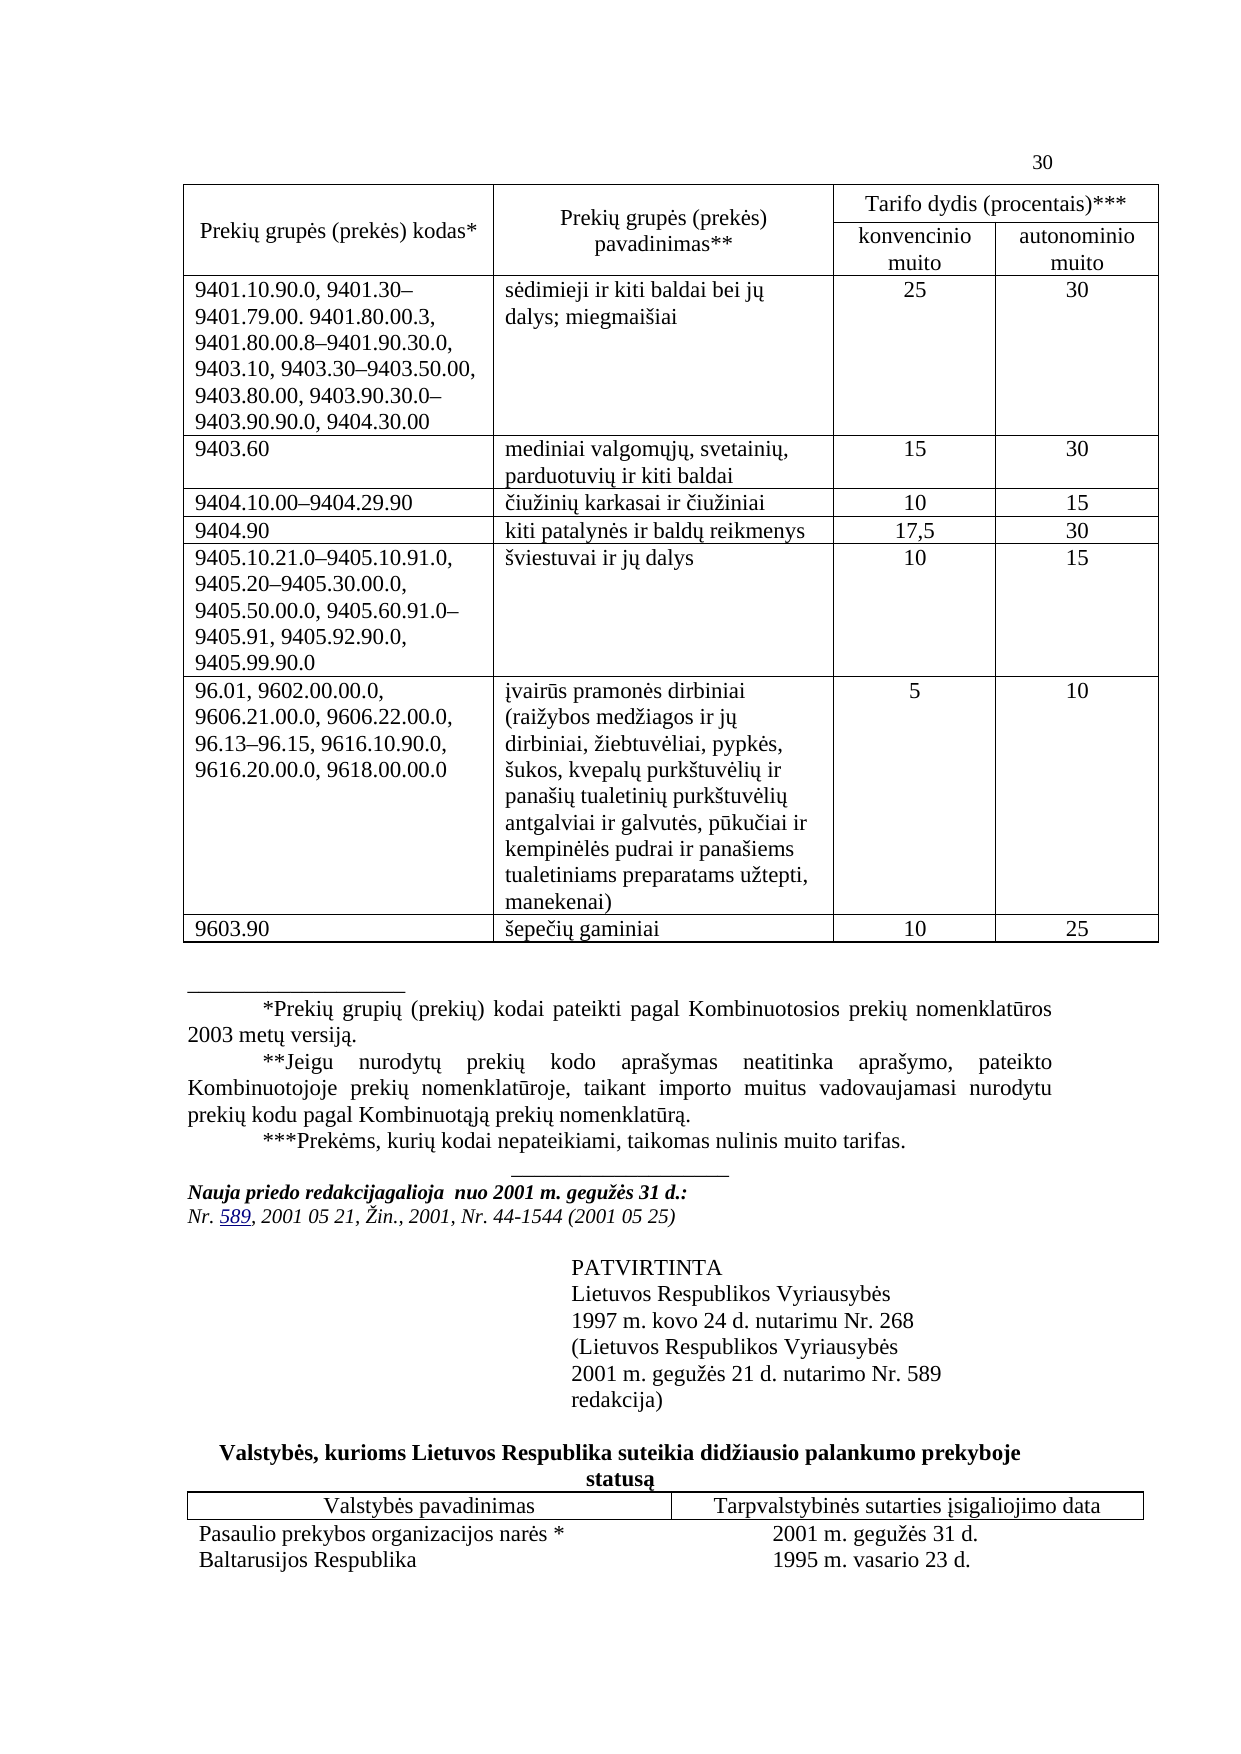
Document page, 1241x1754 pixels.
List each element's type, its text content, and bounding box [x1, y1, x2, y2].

table_cell 25 [996, 915, 1158, 941]
table_cell 25 [834, 276, 995, 434]
table_cell šviestuvai ir jų dalys [494, 544, 833, 676]
table_cell 10 [834, 489, 995, 516]
text redakcija) [571, 1386, 1053, 1412]
table_header Prekių grupės (prekės) pavadinimas** [494, 185, 833, 275]
table_cell 5 [834, 677, 995, 914]
table_header Tarifo dydis (procentais)*** [834, 185, 1158, 222]
table_cell Pasaulio prekybos organizacijos narės * [187, 1520, 671, 1546]
table_header Prekių grupės (prekės) kodas* [184, 185, 493, 275]
text ___________________ [187, 1153, 1053, 1180]
table_cell 15 [834, 436, 995, 488]
text 1997 m. kovo 24 d. nutarimu Nr. 268 [571, 1307, 1053, 1333]
table_cell šepečių gaminiai [494, 915, 833, 941]
table_cell 15 [996, 544, 1158, 676]
table_cell 10 [834, 915, 995, 941]
table_cell 2001 m. gegužės 31 d. [671, 1520, 1143, 1546]
table_cell 10 [996, 677, 1158, 914]
text Nauja priedo redakcijagalioja nuo 2001 m. gegužės 31 d.: [187, 1180, 1053, 1204]
text **Jeigu nurodytų prekių kodo aprašymas neatitinka aprašymo, pateikto Kombinuotojoje prekių nomenklatūroje, taikant importo muitus vadovaujamasi nurodytu prekių kodu pagal Kombinuotąją prekių nomenklatūrą. [187, 1048, 1053, 1127]
table_cell 30 [996, 517, 1158, 543]
text Patvirtinta [571, 1254, 1053, 1281]
text statusą [187, 1465, 1053, 1491]
text Valstybės, kurioms Lietuvos Respublika suteikia didžiausio palankumo prekyboje [187, 1439, 1053, 1465]
table_cell 9401.10.90.0, 9401.30–9401.79.00. 9401.80.00.3, 9401.80.00.8–9401.90.30.0, 9403.10, 9403.30–9403.50.00, 9403.80.00, 9403.90.30.0–9403.90.90.0, 9404.30.00 [184, 276, 493, 434]
table_header Valstybės pavadinimas [188, 1493, 671, 1519]
table_cell kiti patalynės ir baldų reikmenys [494, 517, 833, 543]
table_cell 10 [834, 544, 995, 676]
text ___________________ [187, 969, 1053, 995]
table_cell 9603.90 [184, 915, 493, 941]
table_cell 15 [996, 489, 1158, 516]
text (Lietuvos Respublikos Vyriausybės [571, 1333, 1053, 1359]
table_header Tarpvalstybinės sutarties įsigaliojimo data [672, 1493, 1143, 1519]
table_cell 9404.10.00–9404.29.90 [184, 489, 493, 516]
text 2001 m. gegužės 21 d. nutarimo Nr. 589 [571, 1359, 1053, 1386]
table_cell 30 [996, 276, 1158, 434]
table_cell 1995 m. vasario 23 d. [671, 1546, 1143, 1572]
table_cell sėdimieji ir kiti baldai bei jų dalys; miegmaišiai [494, 276, 833, 434]
table_cell Baltarusijos Respublika [187, 1546, 671, 1572]
text Nr. 589, 2001 05 21, Žin., 2001, Nr. 44-1544 (2001 05 25) [187, 1204, 1053, 1228]
table_cell įvairūs pramonės dirbiniai (raižybos medžiagos ir jų dirbiniai, žiebtuvėliai, pypkės, šukos, kvepalų purkštuvėlių ir panašių tualetinių purkštuvėlių antgalviai ir galvutės, pūkučiai ir kempinėlės pudrai ir panašiems tualetiniams preparatams užtepti, manekenai) [494, 677, 833, 914]
table_cell mediniai valgomųjų, svetainių, parduotuvių ir kiti baldai [494, 436, 833, 488]
text *Prekių grupių (prekių) kodai pateikti pagal Kombinuotosios prekių nomenklatūros 2003 metų versiją. [187, 995, 1053, 1048]
table_cell autonominio muito [996, 223, 1158, 275]
table_cell 17,5 [834, 517, 995, 543]
table_cell 9403.60 [184, 436, 493, 488]
table_cell 30 [996, 436, 1158, 488]
table_cell konvencinio muito [834, 223, 995, 275]
text Lietuvos Respublikos Vyriausybės [571, 1281, 1053, 1307]
table_cell 96.01, 9602.00.00.0, 9606.21.00.0, 9606.22.00.0, 96.13–96.15, 9616.10.90.0, 9616.20.00.0, 9618.00.00.0 [184, 677, 493, 914]
table_cell 9404.90 [184, 517, 493, 543]
table_cell 9405.10.21.0–9405.10.91.0, 9405.20–9405.30.00.0, 9405.50.00.0, 9405.60.91.0–9405.91, 9405.92.90.0, 9405.99.90.0 [184, 544, 493, 676]
text ***Prekėms, kurių kodai nepateikiami, taikomas nulinis muito tarifas. [187, 1127, 1053, 1153]
table_cell čiužinių karkasai ir čiužiniai [494, 489, 833, 516]
